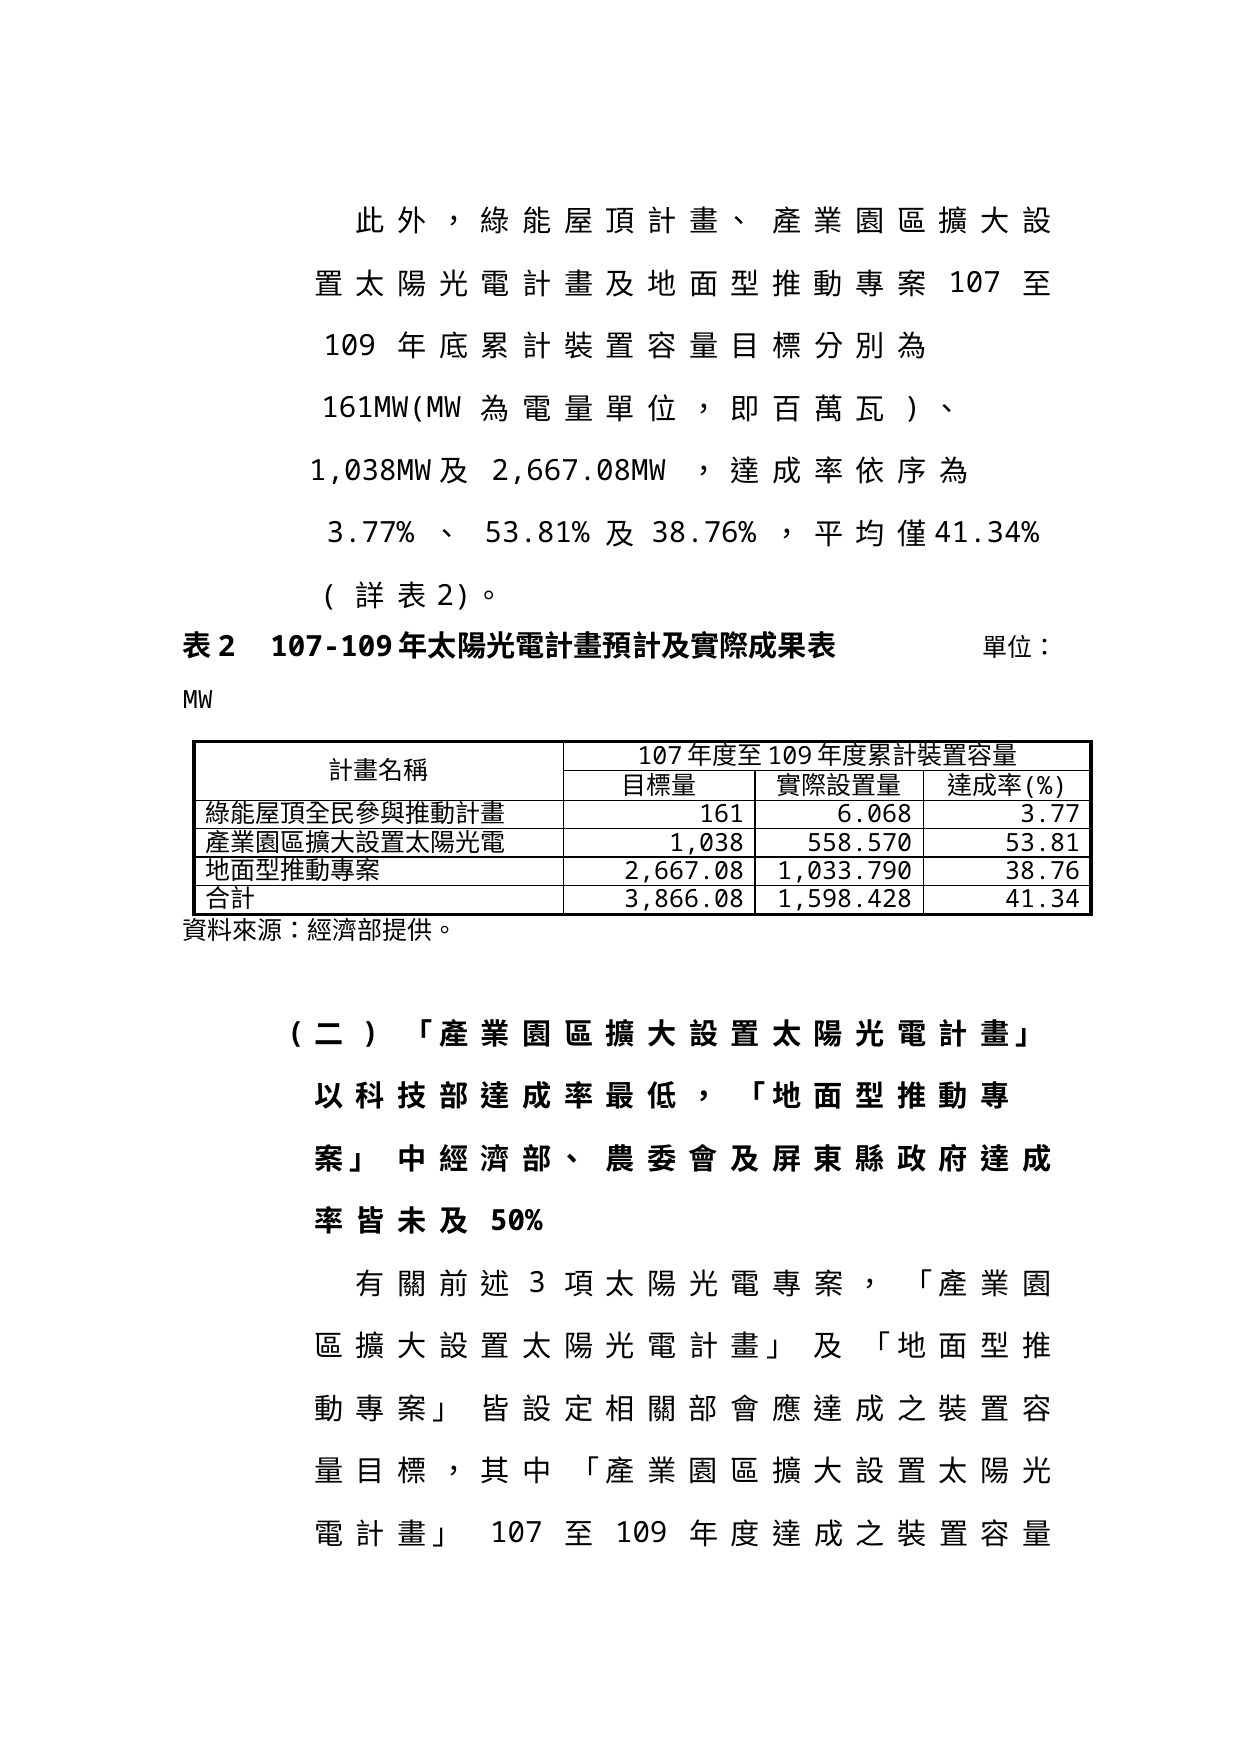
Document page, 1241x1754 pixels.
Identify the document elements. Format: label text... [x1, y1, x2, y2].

table_cell 產業園區擴大設置太陽光電 [196, 829, 563, 856]
table_cell 1,598.428 [756, 886, 923, 913]
table_cell 2,667.08 [564, 858, 754, 884]
table_cell 41.34 [924, 886, 1089, 913]
text 資料來源：經濟部提供。 [183, 916, 1058, 945]
table_cell 3,866.08 [564, 886, 754, 913]
table_cell 558.570 [756, 829, 923, 856]
table_cell 達成率(%) [924, 771, 1089, 800]
table_cell 目標量 [564, 771, 754, 800]
text 有關前述3項太陽光電專案，「產業園區擴大設置太陽光電計畫」及「地面型推動專案」皆設定相關部會應達成之裝置容量目標，其中「產業園區擴大設置太陽光電計畫」107至109年度達成之裝置容量 [271, 1240, 1058, 1552]
table_header 107年度至109年度累計裝置容量 [564, 743, 1089, 770]
text 此外，綠能屋頂計畫、產業園區擴大設置太陽光電計畫及地面型推動專案107至109年底累計裝置容量目標分別為161MW(MW為電量單位，即百萬瓦)、1,038MW及2,667.08MW，達成率依序為3.77%、53.81%及38.76%，平均僅41.34%(詳表2)。 [271, 177, 1058, 615]
text 表2 107-109年太陽光電計畫預計及實際成果表 單位：MW [183, 615, 1058, 719]
table_cell 合計 [196, 886, 563, 913]
table_cell 38.76 [924, 858, 1089, 884]
table_cell 實際設置量 [756, 771, 923, 800]
table_cell 1,033.790 [756, 858, 923, 884]
table_cell 6.068 [756, 801, 923, 828]
table_cell 3.77 [924, 801, 1089, 828]
table_cell 1,038 [564, 829, 754, 856]
table_cell 161 [564, 801, 754, 828]
table_cell 53.81 [924, 829, 1089, 856]
text (二)「產業園區擴大設置太陽光電計畫」以科技部達成率最低，「地面型推動專案」中經濟部、農委會及屏東縣政府達成率皆未及50% [242, 990, 1058, 1240]
table_cell 地面型推動專案 [196, 858, 563, 884]
table_cell 綠能屋頂全民參與推動計畫 [196, 801, 563, 828]
table_header 計畫名稱 [196, 743, 563, 800]
